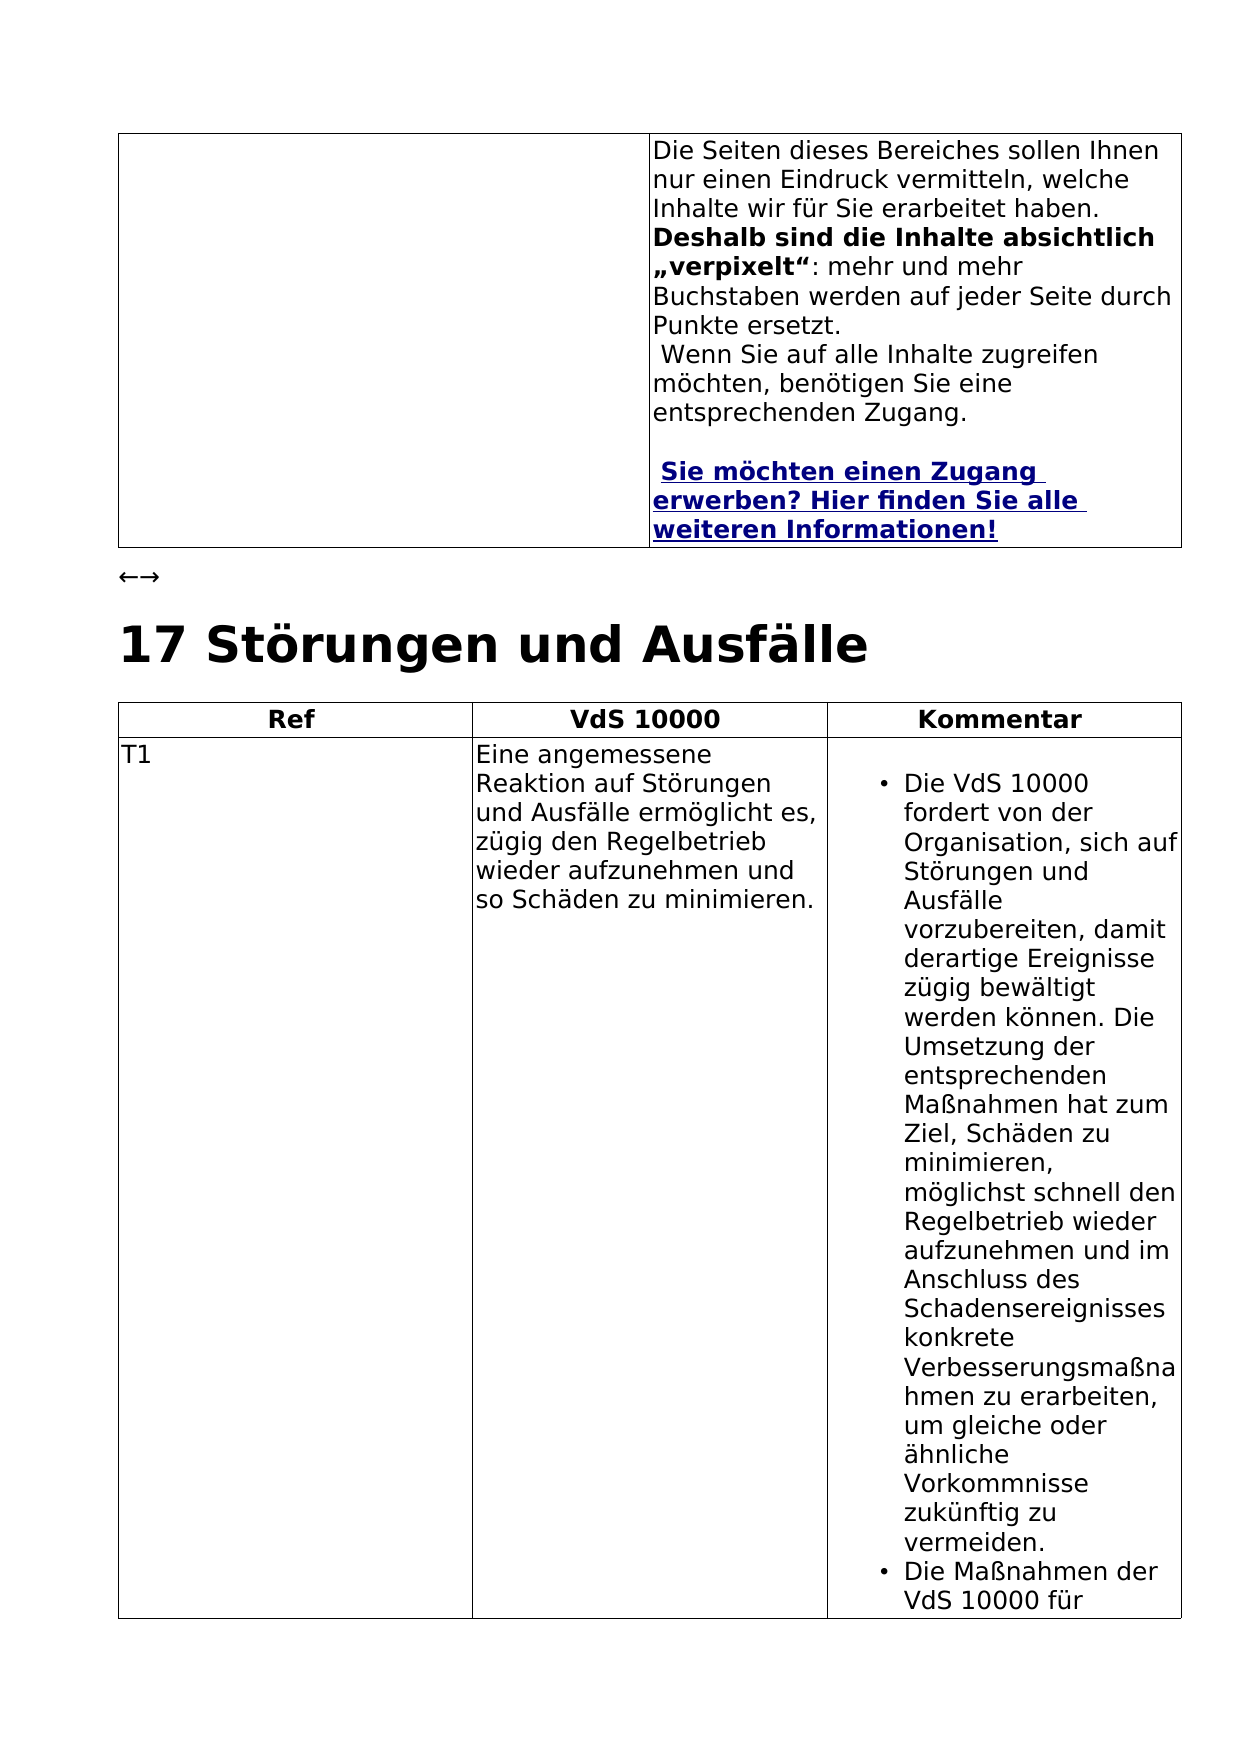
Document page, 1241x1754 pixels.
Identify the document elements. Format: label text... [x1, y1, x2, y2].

table_header Die Seiten dieses Bereiches sollen Ihnen nur einen Eindruck vermitteln, welche Inhalte wir für Sie erarbeitet haben. Deshalb sind die Inhalte absichtlich „verpixelt“: mehr und mehr Buchstaben werden auf jeder Seite durch Punkte ersetzt. Wenn Sie auf alle Inhalte zugreifen möchten, benötigen Sie eine entsprechenden Zugang. Sie möchten einen Zugang erwerben? Hier finden Sie alle weiteren Informationen! [650, 134, 1181, 547]
table_header [119, 134, 649, 547]
text ←→ [118, 562, 1181, 591]
table_cell Die VdS 10000 fordert von der Organisation, sich auf Störungen und Ausfälle vorzubereiten, damit derartige Ereignisse zügig bewältigt werden können. Die Umsetzung der entsprechenden Maßnahmen hat zum Ziel, Schäden zu minimieren, möglichst schnell den Regelbetrieb wieder aufzunehmen und im Anschluss des Schadensereignisses konkrete Verbesserungsmaßnahmen zu erarbeiten, um gleiche oder ähnliche Vorkommnisse zukünftig zu vermeiden. Die Maßnahmen der VdS 10000 für [828, 738, 1181, 1618]
subtitle 17 Störungen und Ausfälle [118, 616, 1181, 674]
table_header VdS 10000 [473, 703, 827, 737]
table_header Kommentar [828, 703, 1181, 737]
table_cell T1 [119, 738, 472, 1618]
table_cell Eine angemessene Reaktion auf Störungen und Ausfälle ermöglicht es, zügig den Regelbetrieb wieder aufzunehmen und so Schäden zu minimieren. [473, 738, 827, 1618]
table_header Ref [119, 703, 472, 737]
